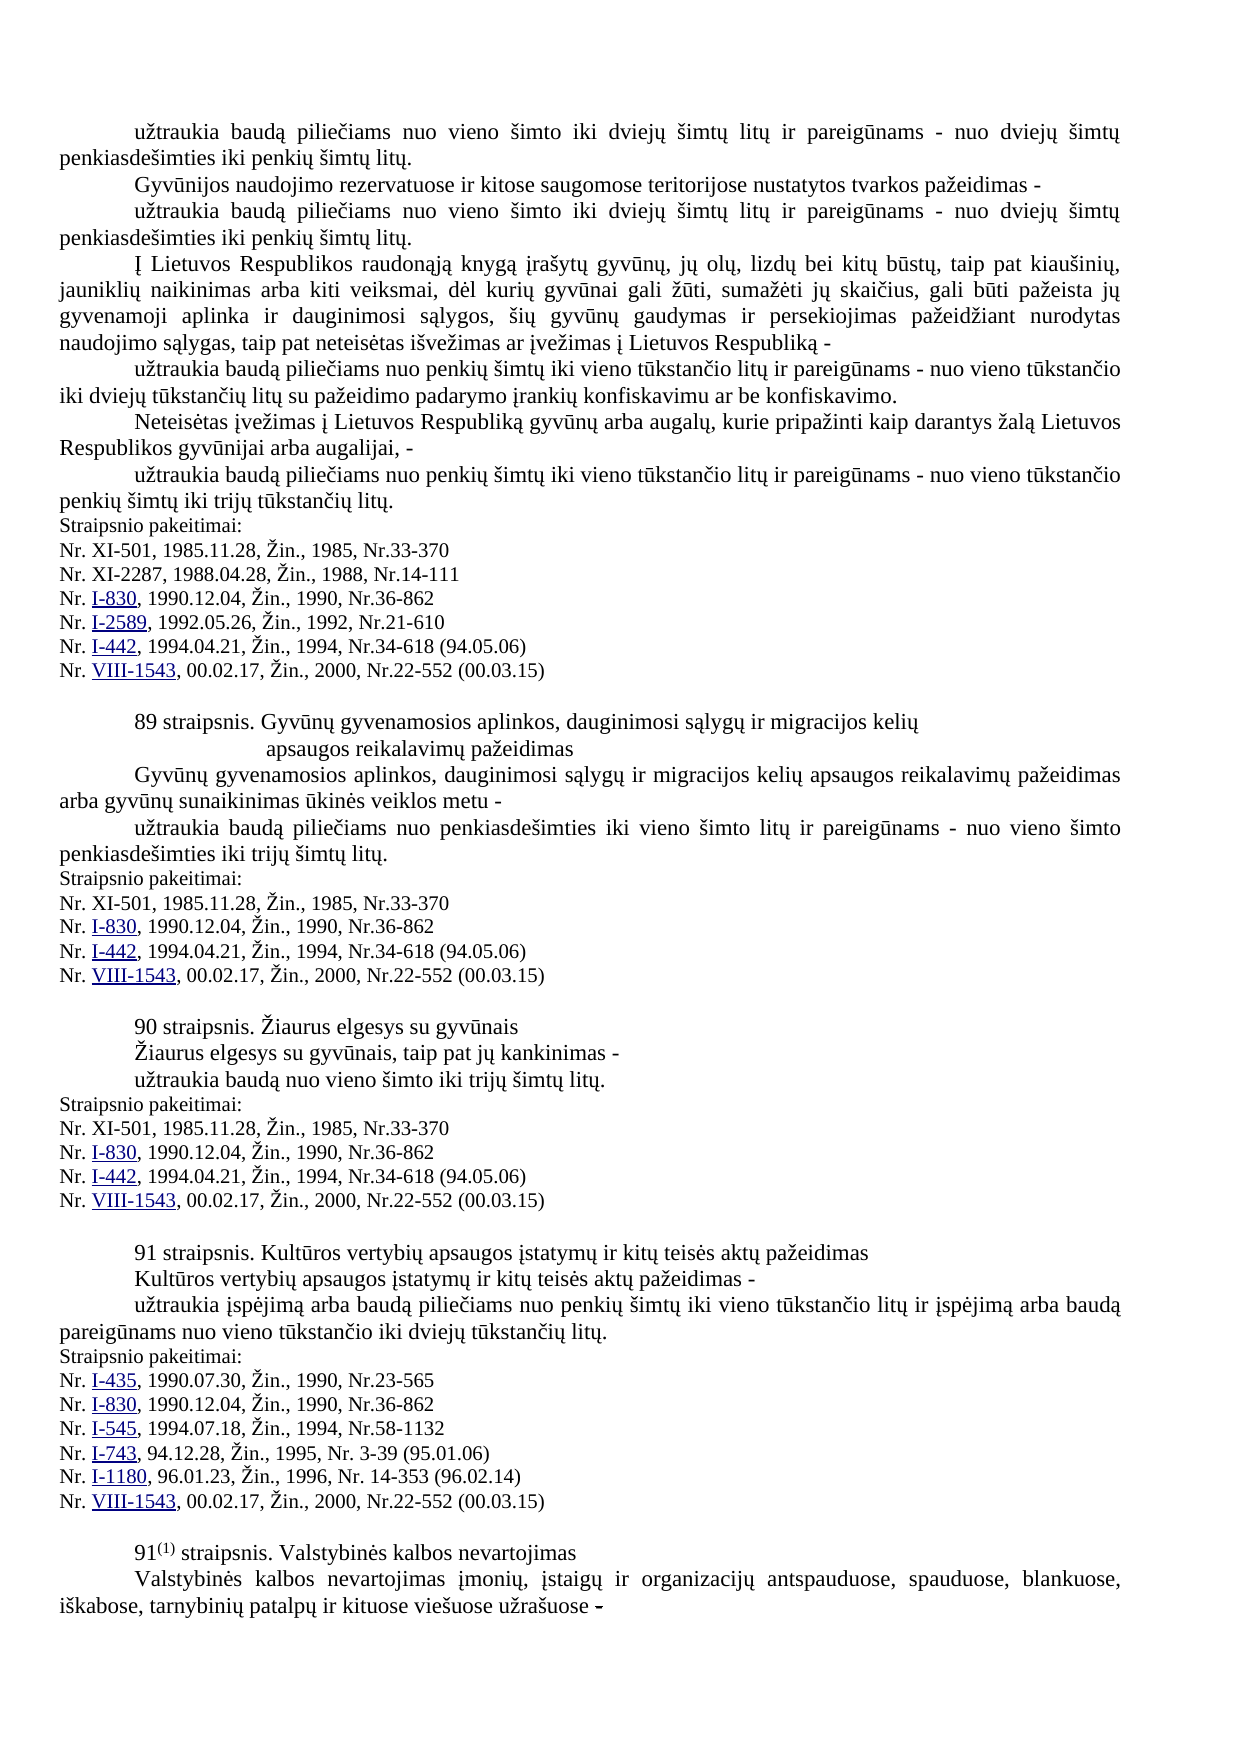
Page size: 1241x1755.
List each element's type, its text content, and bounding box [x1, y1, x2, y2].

text Nr. I-442, 1994.04.21, Žin., 1994, Nr.34-618 (94.05.06) [59, 634, 1122, 658]
text Nr. XI-501, 1985.11.28, Žin., 1985, Nr.33-370 [59, 537, 1122, 562]
text Nr. VIII-1543, 00.02.17, Žin., 2000, Nr.22-552 (00.03.15) [59, 1488, 1122, 1513]
text Gyvūnijos naudojimo rezervatuose ir kitose saugomose teritorijose nustatytos tvarkos pažeidimas - [59, 171, 1122, 197]
text užtraukia baudą piliečiams nuo penkiasdešimties iki vieno šimto litų ir pareigūnams - nuo vieno šimto penkiasdešimties iki trijų šimtų litų. [59, 814, 1122, 866]
text Žiaurus elgesys su gyvūnais, taip pat jų kankinimas - [59, 1039, 1122, 1066]
text 91 straipsnis. Kultūros vertybių apsaugos įstatymų ir kitų teisės aktų pažeidimas [134, 1239, 1122, 1265]
text užtraukia baudą piliečiams nuo penkių šimtų iki vieno tūkstančio litų ir pareigūnams - nuo vieno tūkstančio penkių šimtų iki trijų tūkstančių litų. [59, 461, 1122, 513]
text Gyvūnų gyvenamosios aplinkos, dauginimosi sąlygų ir migracijos kelių apsaugos reikalavimų pažeidimas arba gyvūnų sunaikinimas ūkinės veiklos metu - [59, 761, 1122, 814]
text Straipsnio pakeitimai: [59, 1092, 1122, 1116]
text Nr. I-830, 1990.12.04, Žin., 1990, Nr.36-862 [59, 914, 1122, 938]
text Nr. I-1180, 96.01.23, Žin., 1996, Nr. 14-353 (96.02.14) [59, 1464, 1122, 1488]
text Nr. I-442, 1994.04.21, Žin., 1994, Nr.34-618 (94.05.06) [59, 1164, 1122, 1188]
text Neteisėtas įvežimas į Lietuvos Respubliką gyvūnų arba augalų, kurie pripažinti kaip darantys žalą Lietuvos Respublikos gyvūnijai arba augalijai, - [59, 408, 1122, 461]
text Į Lietuvos Respublikos raudonąją knygą įrašytų gyvūnų, jų olų, lizdų bei kitų būstų, taip pat kiaušinių, jauniklių naikinimas arba kiti veiksmai, dėl kurių gyvūnai gali žūti, sumažėti jų skaičius, gali būti pažeista jų gyvenamoji aplinka ir dauginimosi sąlygos, šių gyvūnų gaudymas ir persekiojimas pažeidžiant nurodytas naudojimo sąlygas, taip pat neteisėtas išvežimas ar įvežimas į Lietuvos Respubliką - [59, 250, 1122, 355]
text Nr. XI-501, 1985.11.28, Žin., 1985, Nr.33-370 [59, 890, 1122, 914]
text užtraukia baudą piliečiams nuo vieno šimto iki dviejų šimtų litų ir pareigūnams - nuo dviejų šimtų penkiasdešimties iki penkių šimtų litų. [59, 118, 1122, 171]
text Nr. VIII-1543, 00.02.17, Žin., 2000, Nr.22-552 (00.03.15) [59, 963, 1122, 987]
text Nr. I-2589, 1992.05.26, Žin., 1992, Nr.21-610 [59, 610, 1122, 634]
text Nr. I-830, 1990.12.04, Žin., 1990, Nr.36-862 [59, 1392, 1122, 1416]
text užtraukia įspėjimą arba baudą piliečiams nuo penkių šimtų iki vieno tūkstančio litų ir įspėjimą arba baudą pareigūnams nuo vieno tūkstančio iki dviejų tūkstančių litų. [59, 1291, 1122, 1344]
text Straipsnio pakeitimai: [59, 866, 1122, 890]
text užtraukia baudą piliečiams nuo penkių šimtų iki vieno tūkstančio litų ir pareigūnams - nuo vieno tūkstančio iki dviejų tūkstančių litų su pažeidimo padarymo įrankių konfiskavimu ar be konfiskavimo. [59, 355, 1122, 408]
text 90 straipsnis. Žiaurus elgesys su gyvūnais [59, 1013, 1122, 1039]
text užtraukia baudą nuo vieno šimto iki trijų šimtų litų. [59, 1066, 1122, 1092]
text Nr. XI-501, 1985.11.28, Žin., 1985, Nr.33-370 [59, 1116, 1122, 1140]
text Straipsnio pakeitimai: [59, 513, 1122, 537]
text Valstybinės kalbos nevartojimas įmonių, įstaigų ir organizacijų antspauduose, spauduose, blankuose, iškabose, tarnybinių patalpų ir kituose viešuose užrašuose - [59, 1565, 1122, 1618]
text Nr. XI-2287, 1988.04.28, Žin., 1988, Nr.14-111 [59, 562, 1122, 586]
text Nr. I-545, 1994.07.18, Žin., 1994, Nr.58-1132 [59, 1416, 1122, 1440]
text Nr. VIII-1543, 00.02.17, Žin., 2000, Nr.22-552 (00.03.15) [59, 658, 1122, 682]
text Kultūros vertybių apsaugos įstatymų ir kitų teisės aktų pažeidimas - [59, 1265, 1122, 1291]
text Nr. I-435, 1990.07.30, Žin., 1990, Nr.23-565 [59, 1368, 1122, 1392]
text Nr. I-743, 94.12.28, Žin., 1995, Nr. 3-39 (95.01.06) [59, 1440, 1122, 1464]
text Nr. VIII-1543, 00.02.17, Žin., 2000, Nr.22-552 (00.03.15) [59, 1188, 1122, 1212]
text 91(1) straipsnis. Valstybinės kalbos nevartojimas [59, 1539, 1122, 1565]
text Nr. I-830, 1990.12.04, Žin., 1990, Nr.36-862 [59, 586, 1122, 610]
text Nr. I-442, 1994.04.21, Žin., 1994, Nr.34-618 (94.05.06) [59, 938, 1122, 963]
text apsaugos reikalavimų pažeidimas [266, 734, 1122, 761]
text užtraukia baudą piliečiams nuo vieno šimto iki dviejų šimtų litų ir pareigūnams - nuo dviejų šimtų penkiasdešimties iki penkių šimtų litų. [59, 197, 1122, 250]
text Nr. I-830, 1990.12.04, Žin., 1990, Nr.36-862 [59, 1140, 1122, 1164]
text 89 straipsnis. Gyvūnų gyvenamosios aplinkos, dauginimosi sąlygų ir migracijos kelių [134, 708, 1122, 734]
text Straipsnio pakeitimai: [59, 1344, 1122, 1368]
